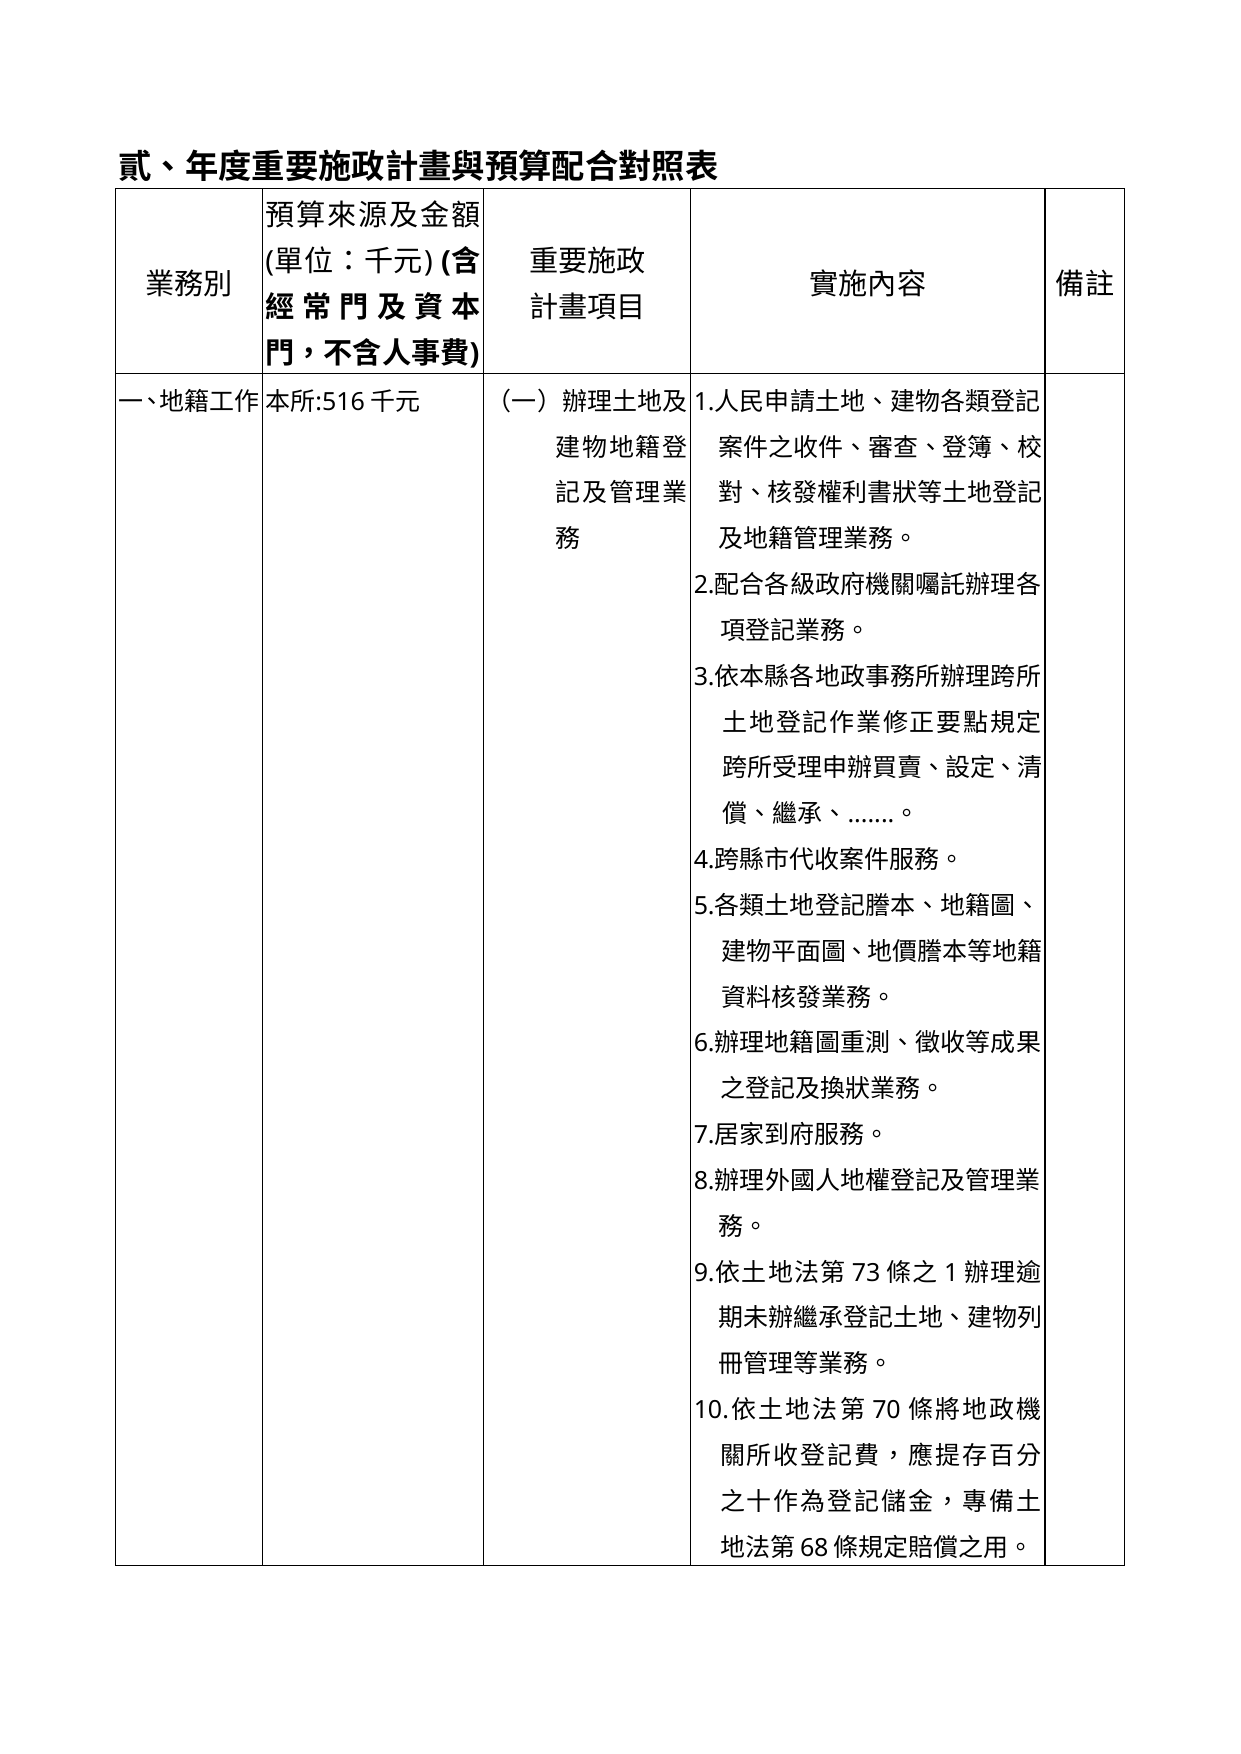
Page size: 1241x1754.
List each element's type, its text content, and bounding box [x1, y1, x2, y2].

text 貳、年度重要施政計畫與預算配合對照表 [118, 142, 1122, 188]
table_cell （一）辦理土地及建物地籍登記及管理業務 [484, 374, 690, 1565]
table_cell 1.人民申請土地、建物各類登記案件之收件、審查、登簿、校對、核發權利書狀等土地登記及地籍管理業務。 2.配合各級政府機關囑託辦理各項登記業務。 3.依本縣各地政事務所辦理跨所土地登記作業修正要點規定跨所受理申辦買賣、設定、清償、繼承、.......。 4.跨縣市代收案件服務。 5.各類土地登記謄本、地籍圖、建物平面圖、地價謄本等地籍資料核發業務。 6.辦理地籍圖重測、徵收等成果之登記及換狀業務。 7.居家到府服務。 8.辦理外國人地權登記及管理業務。 9.依土地法第73條之1辦理逾期未辦繼承登記土地、建物列冊管理等業務。 10.依土地法第70條將地政機關所收登記費，應提存百分之十作為登記儲金，專備土地法第68條規定賠償之用。 [691, 374, 1044, 1565]
table_header 重要施政 計畫項目 [484, 189, 690, 372]
table_header 實施內容 [691, 189, 1044, 372]
table_header 備註 [1046, 189, 1124, 372]
table_cell 本所:516千元 [263, 374, 483, 1565]
table_header 預算來源及金額(單位：千元) (含經常門及資本門，不含人事費) [263, 189, 483, 372]
table_header 業務別 [116, 189, 262, 372]
table_cell [1046, 374, 1124, 1565]
table_cell 一、地籍工作 [116, 374, 262, 1565]
